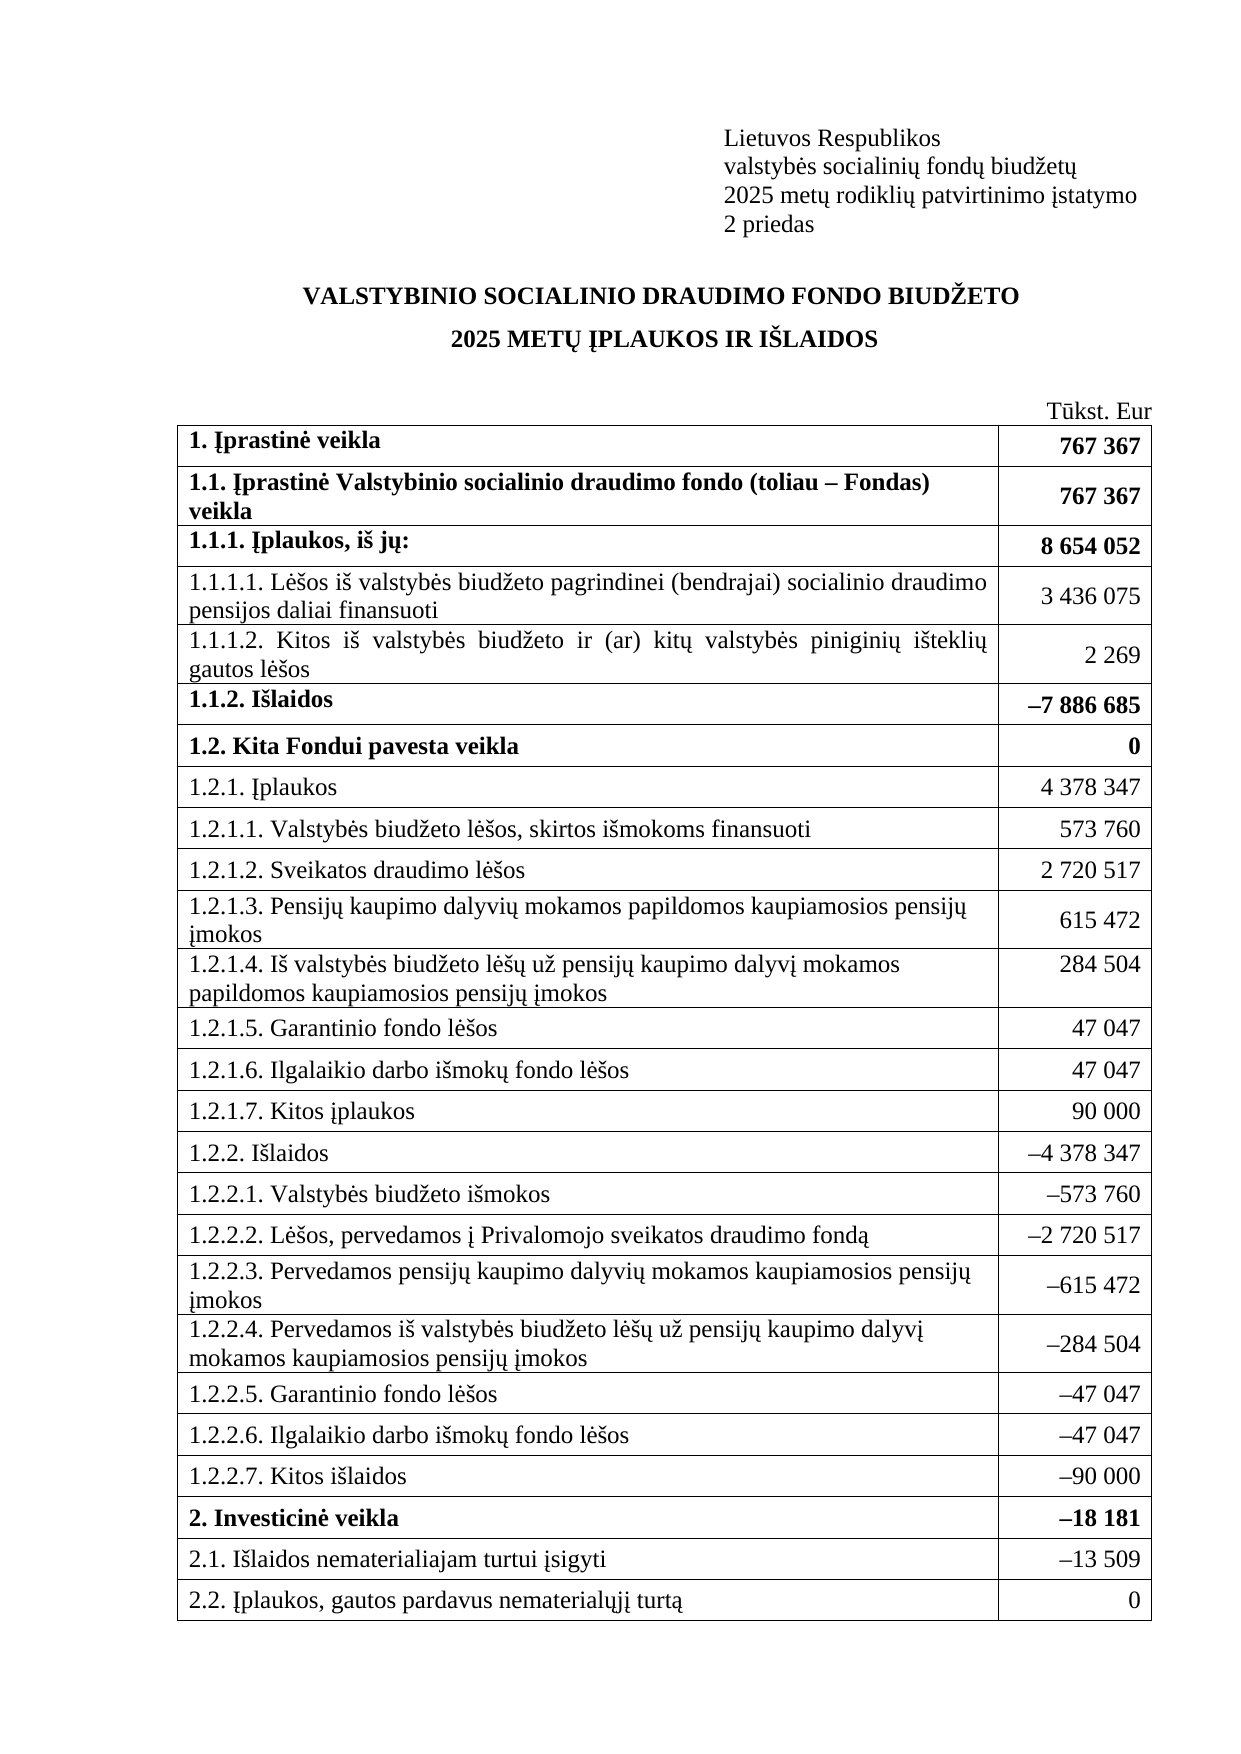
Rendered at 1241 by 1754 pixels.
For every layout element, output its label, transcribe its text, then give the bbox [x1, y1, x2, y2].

table_cell 1.2.2.5. Garantinio fondo lėšos [178, 1373, 998, 1413]
table_cell –615 472 [999, 1256, 1151, 1313]
table_cell 90 000 [999, 1091, 1151, 1131]
table_cell 8 654 052 [999, 526, 1151, 566]
table_cell 573 760 [999, 808, 1151, 848]
table_cell 1.2.2.1. Valstybės biudžeto išmokos [178, 1173, 998, 1213]
table_cell 1.2.2. Išlaidos [178, 1132, 998, 1172]
table_cell 0 [999, 1580, 1151, 1620]
table_cell 1.2.2.4. Pervedamos iš valstybės biudžeto lėšų už pensijų kaupimo dalyvį mokamos kaupiamosios pensijų įmokos [178, 1315, 998, 1372]
table_cell 47 047 [999, 1049, 1151, 1089]
table_cell –284 504 [999, 1315, 1151, 1372]
text 2025 metų rodiklių patvirtinimo įstatymo [177, 180, 1152, 209]
table_cell –18 181 [999, 1497, 1151, 1537]
table_cell 1.2.1.4. Iš valstybės biudžeto lėšų už pensijų kaupimo dalyvį mokamos papildomos kaupiamosios pensijų įmokos [178, 949, 998, 1007]
table_cell 1.2.2.6. Ilgalaikio darbo išmokų fondo lėšos [178, 1414, 998, 1455]
table_cell 0 [999, 725, 1151, 766]
table_cell 1.1.1.1. Lėšos iš valstybės biudžeto pagrindinei (bendrajai) socialinio draudimo pensijos daliai finansuoti [178, 567, 998, 624]
text 2025 METŲ ĮPLAUKOS IR IŠLAIDOS [177, 324, 1152, 353]
table_cell 1.2.1.5. Garantinio fondo lėšos [178, 1008, 998, 1048]
text Tūkst. Eur [177, 396, 1152, 424]
table_cell 1.2.2.7. Kitos išlaidos [178, 1456, 998, 1496]
table_cell 3 436 075 [999, 567, 1151, 624]
table_cell –7 886 685 [999, 684, 1151, 724]
table_cell 1.1.2. Išlaidos [178, 684, 998, 724]
table_cell 284 504 [999, 949, 1151, 1007]
table_cell –90 000 [999, 1456, 1151, 1496]
table_cell 615 472 [999, 891, 1151, 948]
text valstybės socialinių fondų biudžetų [177, 151, 1152, 180]
table_header 1. Įprastinė veikla [178, 426, 998, 466]
table_cell 1.2.2.2. Lėšos, pervedamos į Privalomojo sveikatos draudimo fondą [178, 1215, 998, 1255]
table_cell –47 047 [999, 1373, 1151, 1413]
table_cell 1.1.1. Įplaukos, iš jų: [178, 526, 998, 566]
text Lietuvos Respublikos [177, 123, 1152, 151]
table_cell 2 269 [999, 625, 1151, 683]
table_cell 47 047 [999, 1008, 1151, 1048]
table_cell 2.1. Išlaidos nematerialiajam turtui įsigyti [178, 1539, 998, 1579]
table_cell 1.2. Kita Fondui pavesta veikla [178, 725, 998, 766]
table_cell 1.2.1.3. Pensijų kaupimo dalyvių mokamos papildomos kaupiamosios pensijų įmokos [178, 891, 998, 948]
table_cell 4 378 347 [999, 767, 1151, 807]
table_cell 2. Investicinė veikla [178, 1497, 998, 1537]
table_cell 767 367 [999, 467, 1151, 524]
table_cell –13 509 [999, 1539, 1151, 1579]
table_cell 2 720 517 [999, 849, 1151, 890]
table_cell 1.2.1.6. Ilgalaikio darbo išmokų fondo lėšos [178, 1049, 998, 1089]
table_cell 2.2. Įplaukos, gautos pardavus nematerialųjį turtą [178, 1580, 998, 1620]
table_cell –2 720 517 [999, 1215, 1151, 1255]
text 2 priedas [177, 209, 1152, 238]
table_cell 1.2.1. Įplaukos [178, 767, 998, 807]
table_cell 1.1.1.2. Kitos iš valstybės biudžeto ir (ar) kitų valstybės piniginių išteklių gautos lėšos [178, 625, 998, 683]
text VALSTYBINIO SOCIALINIO DRAUDIMO FONDO BIUDŽETO [177, 281, 1152, 309]
table_cell –4 378 347 [999, 1132, 1151, 1172]
table_cell –573 760 [999, 1173, 1151, 1213]
table_cell 1.2.2.3. Pervedamos pensijų kaupimo dalyvių mokamos kaupiamosios pensijų įmokos [178, 1256, 998, 1313]
table_cell 1.2.1.7. Kitos įplaukos [178, 1091, 998, 1131]
table_cell 1.2.1.2. Sveikatos draudimo lėšos [178, 849, 998, 890]
table_header 767 367 [999, 426, 1151, 466]
table_cell –47 047 [999, 1414, 1151, 1455]
table_cell 1.1. Įprastinė Valstybinio socialinio draudimo fondo (toliau – Fondas) veikla [178, 467, 998, 524]
table_cell 1.2.1.1. Valstybės biudžeto lėšos, skirtos išmokoms finansuoti [178, 808, 998, 848]
